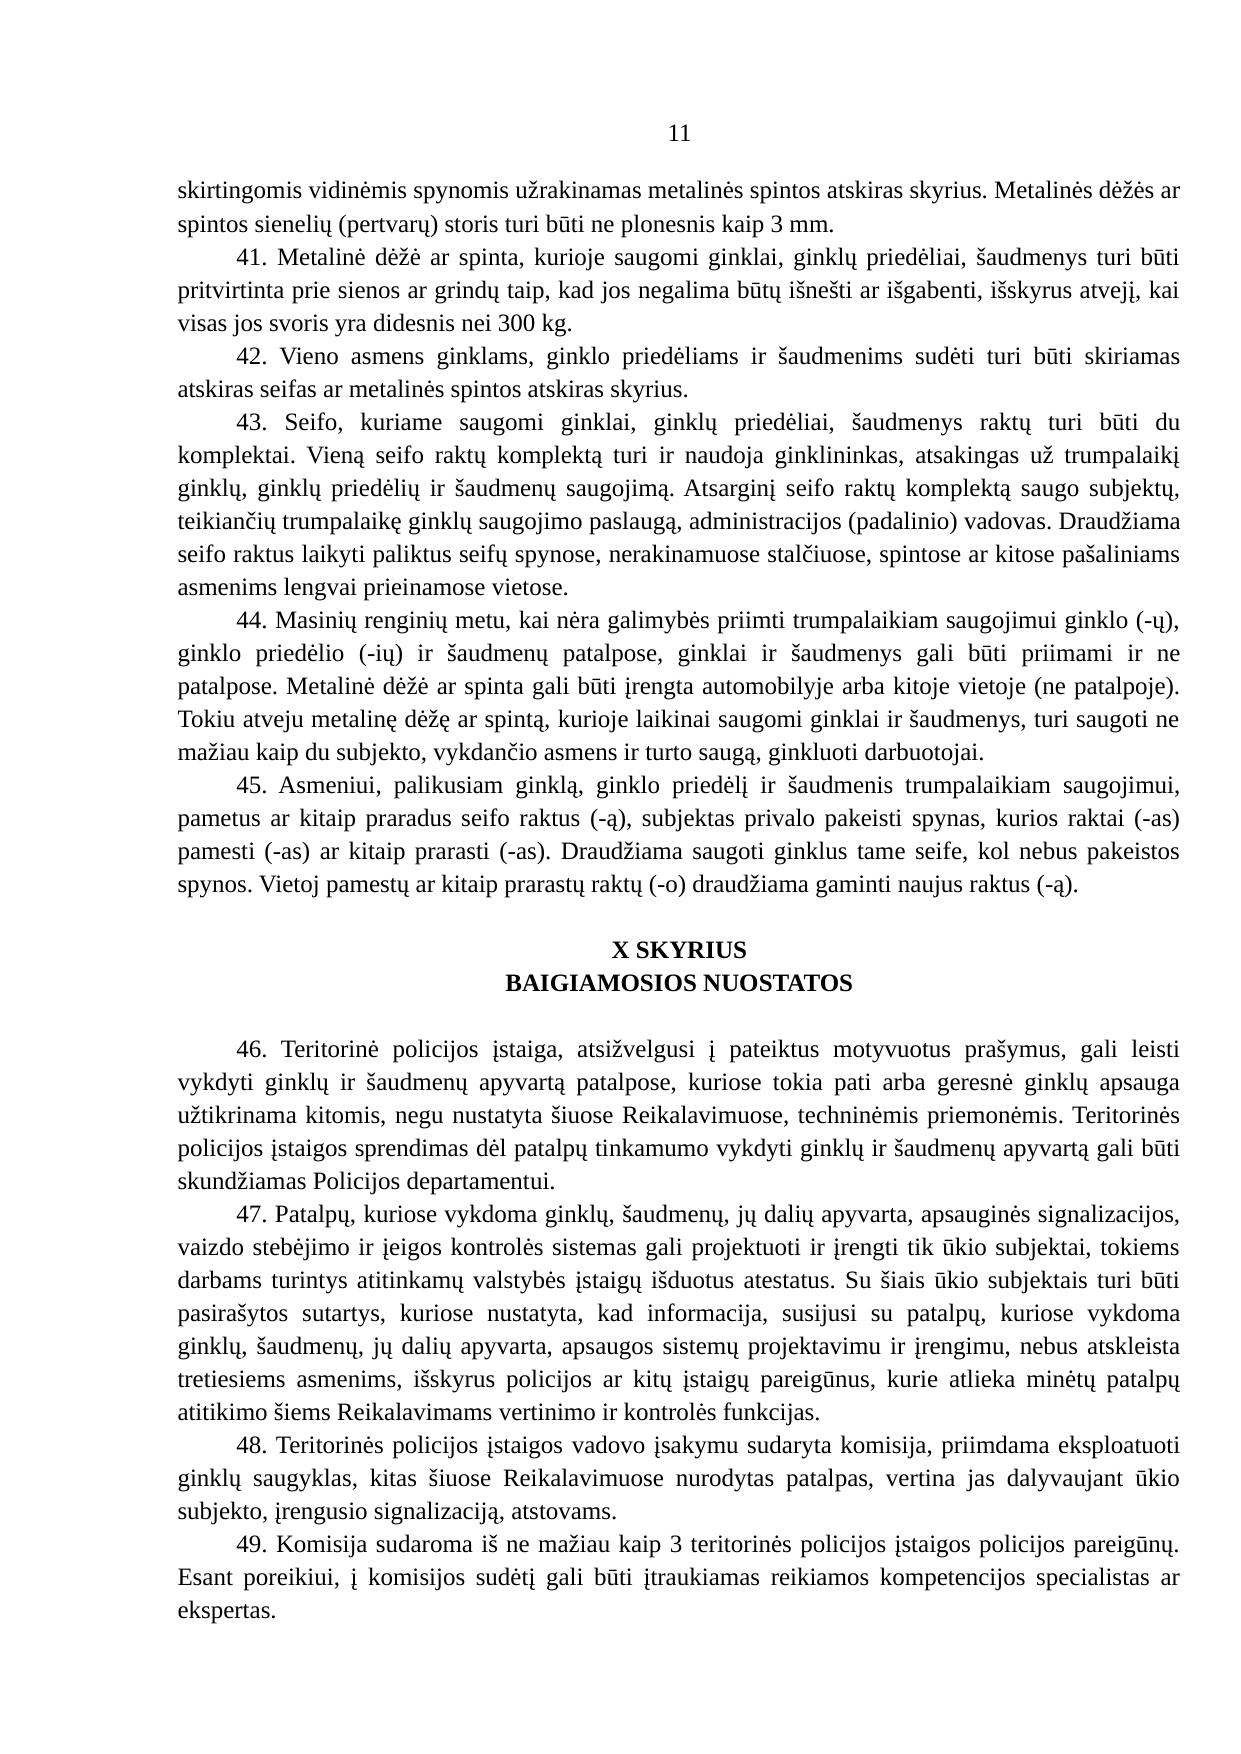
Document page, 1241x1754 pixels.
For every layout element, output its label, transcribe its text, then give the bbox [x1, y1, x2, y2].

text 42. Vieno asmens ginklams, ginklo priedėliams ir šaudmenims sudėti turi būti skiriamas atskiras seifas ar metalinės spintos atskiras skyrius. [177, 341, 1181, 402]
text Baigiamosios nuostatos [177, 968, 1181, 997]
text 46. Teritorinė policijos įstaiga, atsižvelgusi į pateiktus motyvuotus prašymus, gali leisti vykdyti ginklų ir šaudmenų apyvartą patalpose, kuriose tokia pati arba geresnė ginklų apsauga užtikrinama kitomis, negu nustatyta šiuose Reikalavimuose, techninėmis priemonėmis. Teritorinės policijos įstaigos sprendimas dėl patalpų tinkamumo vykdyti ginklų ir šaudmenų apyvartą gali būti skundžiamas Policijos departamentui. [177, 1034, 1181, 1195]
text 48. Teritorinės policijos įstaigos vadovo įsakymu sudaryta komisija, priimdama eksploatuoti ginklų saugyklas, kitas šiuose Reikalavimuose nurodytas patalpas, vertina jas dalyvaujant ūkio subjekto, įrengusio signalizaciją, atstovams. [177, 1430, 1181, 1525]
text 47. Patalpų, kuriose vykdoma ginklų, šaudmenų, jų dalių apyvarta, apsauginės signalizacijos, vaizdo stebėjimo ir įeigos kontrolės sistemas gali projektuoti ir įrengti tik ūkio subjektai, tokiems darbams turintys atitinkamų valstybės įstaigų išduotus atestatus. Su šiais ūkio subjektais turi būti pasirašytos sutartys, kuriose nustatyta, kad informacija, susijusi su patalpų, kuriose vykdoma ginklų, šaudmenų, jų dalių apyvarta, apsaugos sistemų projektavimu ir įrengimu, nebus atskleista tretiesiems asmenims, išskyrus policijos ar kitų įstaigų pareigūnus, kurie atlieka minėtų patalpų atitikimo šiems Reikalavimams vertinimo ir kontrolės funkcijas. [177, 1199, 1181, 1426]
text X Skyrius [177, 935, 1181, 964]
text 45. Asmeniui, palikusiam ginklą, ginklo priedėlį ir šaudmenis trumpalaikiam saugojimui, pametus ar kitaip praradus seifo raktus (-ą), subjektas privalo pakeisti spynas, kurios raktai (-as) pamesti (-as) ar kitaip prarasti (-as). Draudžiama saugoti ginklus tame seife, kol nebus pakeistos spynos. Vietoj pamestų ar kitaip prarastų raktų (-o) draudžiama gaminti naujus raktus (-ą). [177, 770, 1181, 898]
text skirtingomis vidinėmis spynomis užrakinamas metalinės spintos atskiras skyrius. Metalinės dėžės ar spintos sienelių (pertvarų) storis turi būti ne plonesnis kaip 3 mm. [177, 176, 1181, 237]
text 44. Masinių renginių metu, kai nėra galimybės priimti trumpalaikiam saugojimui ginklo (-ų), ginklo priedėlio (-ių) ir šaudmenų patalpose, ginklai ir šaudmenys gali būti priimami ir ne patalpose. Metalinė dėžė ar spinta gali būti įrengta automobilyje arba kitoje vietoje (ne patalpoje). Tokiu atveju metalinę dėžę ar spintą, kurioje laikinai saugomi ginklai ir šaudmenys, turi saugoti ne mažiau kaip du subjekto, vykdančio asmens ir turto saugą, ginkluoti darbuotojai. [177, 605, 1181, 766]
text 41. Metalinė dėžė ar spinta, kurioje saugomi ginklai, ginklų priedėliai, šaudmenys turi būti pritvirtinta prie sienos ar grindų taip, kad jos negalima būtų išnešti ar išgabenti, išskyrus atvejį, kai visas jos svoris yra didesnis nei 300 kg. [177, 242, 1181, 336]
text 49. Komisija sudaroma iš ne mažiau kaip 3 teritorinės policijos įstaigos policijos pareigūnų. Esant poreikiui, į komisijos sudėtį gali būti įtraukiamas reikiamos kompetencijos specialistas ar ekspertas. [177, 1529, 1181, 1624]
text 43. Seifo, kuriame saugomi ginklai, ginklų priedėliai, šaudmenys raktų turi būti du komplektai. Vieną seifo raktų komplektą turi ir naudoja ginklininkas, atsakingas už trumpalaikį ginklų, ginklų priedėlių ir šaudmenų saugojimą. Atsarginį seifo raktų komplektą saugo subjektų, teikiančių trumpalaikę ginklų saugojimo paslaugą, administracijos (padalinio) vadovas. Draudžiama seifo raktus laikyti paliktus seifų spynose, nerakinamuose stalčiuose, spintose ar kitose pašaliniams asmenims lengvai prieinamose vietose. [177, 407, 1181, 601]
